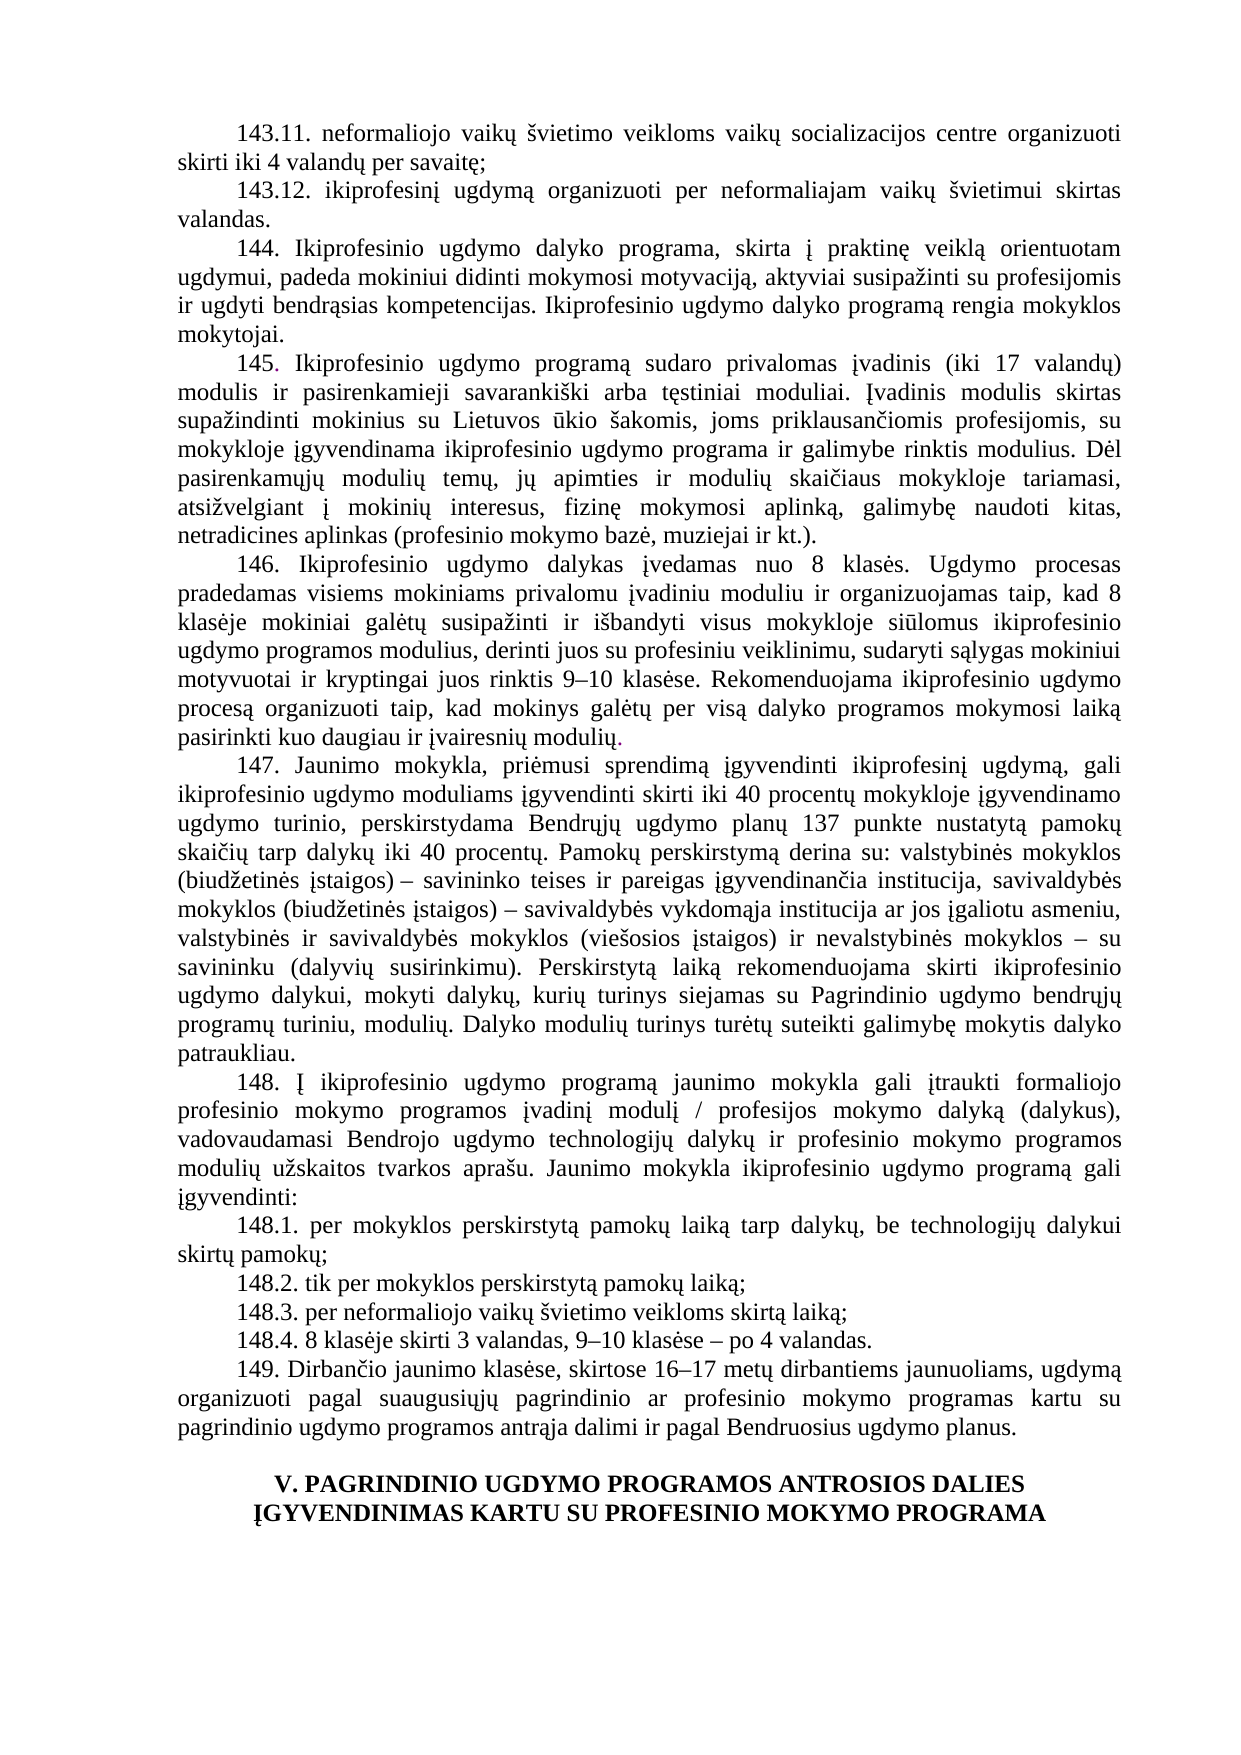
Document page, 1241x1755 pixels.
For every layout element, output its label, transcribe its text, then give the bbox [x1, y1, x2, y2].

text 149. Dirbančio jaunimo klasėse, skirtose 16–17 metų dirbantiems jaunuoliams, ugdymą organizuoti pagal suaugusiųjų pagrindinio ar profesinio mokymo programas kartu su pagrindinio ugdymo programos antrąja dalimi ir pagal Bendruosius ugdymo planus. [177, 1354, 1122, 1441]
text 148.1. per mokyklos perskirstytą pamokų laiką tarp dalykų, be technologijų dalykui skirtų pamokų; [177, 1211, 1122, 1268]
text 148.4. 8 klasėje skirti 3 valandas, 9–10 klasėse – po 4 valandas. [177, 1326, 1122, 1354]
text 143.11. neformaliojo vaikų švietimo veikloms vaikų socializacijos centre organizuoti skirti iki 4 valandų per savaitę; [177, 118, 1122, 176]
text 143.12. ikiprofesinį ugdymą organizuoti per neformaliajam vaikų švietimui skirtas valandas. [177, 176, 1122, 233]
text 148. Į ikiprofesinio ugdymo programą jaunimo mokykla gali įtraukti formaliojo profesinio mokymo programos įvadinį modulį / profesijos mokymo dalyką (dalykus), vadovaudamasi Bendrojo ugdymo technologijų dalykų ir profesinio mokymo programos modulių užskaitos tvarkos aprašu. Jaunimo mokykla ikiprofesinio ugdymo programą gali įgyvendinti: [177, 1067, 1122, 1211]
text 145. Ikiprofesinio ugdymo programą sudaro privalomas įvadinis (iki 17 valandų) modulis ir pasirenkamieji savarankiški arba tęstiniai moduliai. Įvadinis modulis skirtas supažindinti mokinius su Lietuvos ūkio šakomis, joms priklausančiomis profesijomis, su mokykloje įgyvendinama ikiprofesinio ugdymo programa ir galimybe rinktis modulius. Dėl pasirenkamųjų modulių temų, jų apimties ir modulių skaičiaus mokykloje tariamasi, atsižvelgiant į mokinių interesus, fizinę mokymosi aplinką, galimybę naudoti kitas, netradicines aplinkas (profesinio mokymo bazė, muziejai ir kt.). [177, 348, 1122, 549]
text 147. Jaunimo mokykla, priėmusi sprendimą įgyvendinti ikiprofesinį ugdymą, gali ikiprofesinio ugdymo moduliams įgyvendinti skirti iki 40 procentų mokykloje įgyvendinamo ugdymo turinio, perskirstydama Bendrųjų ugdymo planų 137 punkte nustatytą pamokų skaičių tarp dalykų iki 40 procentų. Pamokų perskirstymą derina su: valstybinės mokyklos (biudžetinės įstaigos) – savininko teises ir pareigas įgyvendinančia institucija, savivaldybės mokyklos (biudžetinės įstaigos) – savivaldybės vykdomąja institucija ar jos įgaliotu asmeniu, valstybinės ir savivaldybės mokyklos (viešosios įstaigos) ir nevalstybinės mokyklos – su savininku (dalyvių susirinkimu). Perskirstytą laiką rekomenduojama skirti ikiprofesinio ugdymo dalykui, mokyti dalykų, kurių turinys siejamas su Pagrindinio ugdymo bendrųjų programų turiniu, modulių. Dalyko modulių turinys turėtų suteikti galimybę mokytis dalyko patraukliau. [177, 751, 1122, 1067]
text 148.3. per neformaliojo vaikų švietimo veikloms skirtą laiką; [177, 1297, 1122, 1326]
text 148.2. tik per mokyklos perskirstytą pamokų laiką; [177, 1268, 1122, 1297]
text V. PAGRINDINIO UGDYMO PROGRAMOS ANTROSIOS DALIES ĮGYVENDINIMAS KARTU SU PROFESINIO MOKYMO PROGRAMA [177, 1469, 1122, 1527]
text 144. Ikiprofesinio ugdymo dalyko programa, skirta į praktinę veiklą orientuotam ugdymui, padeda mokiniui didinti mokymosi motyvaciją, aktyviai susipažinti su profesijomis ir ugdyti bendrąsias kompetencijas. Ikiprofesinio ugdymo dalyko programą rengia mokyklos mokytojai. [177, 233, 1122, 348]
text 146. Ikiprofesinio ugdymo dalykas įvedamas nuo 8 klasės. Ugdymo procesas pradedamas visiems mokiniams privalomu įvadiniu moduliu ir organizuojamas taip, kad 8 klasėje mokiniai galėtų susipažinti ir išbandyti visus mokykloje siūlomus ikiprofesinio ugdymo programos modulius, derinti juos su profesiniu veiklinimu, sudaryti sąlygas mokiniui motyvuotai ir kryptingai juos rinktis 9–10 klasėse. Rekomenduojama ikiprofesinio ugdymo procesą organizuoti taip, kad mokinys galėtų per visą dalyko programos mokymosi laiką pasirinkti kuo daugiau ir įvairesnių modulių. [177, 549, 1122, 751]
